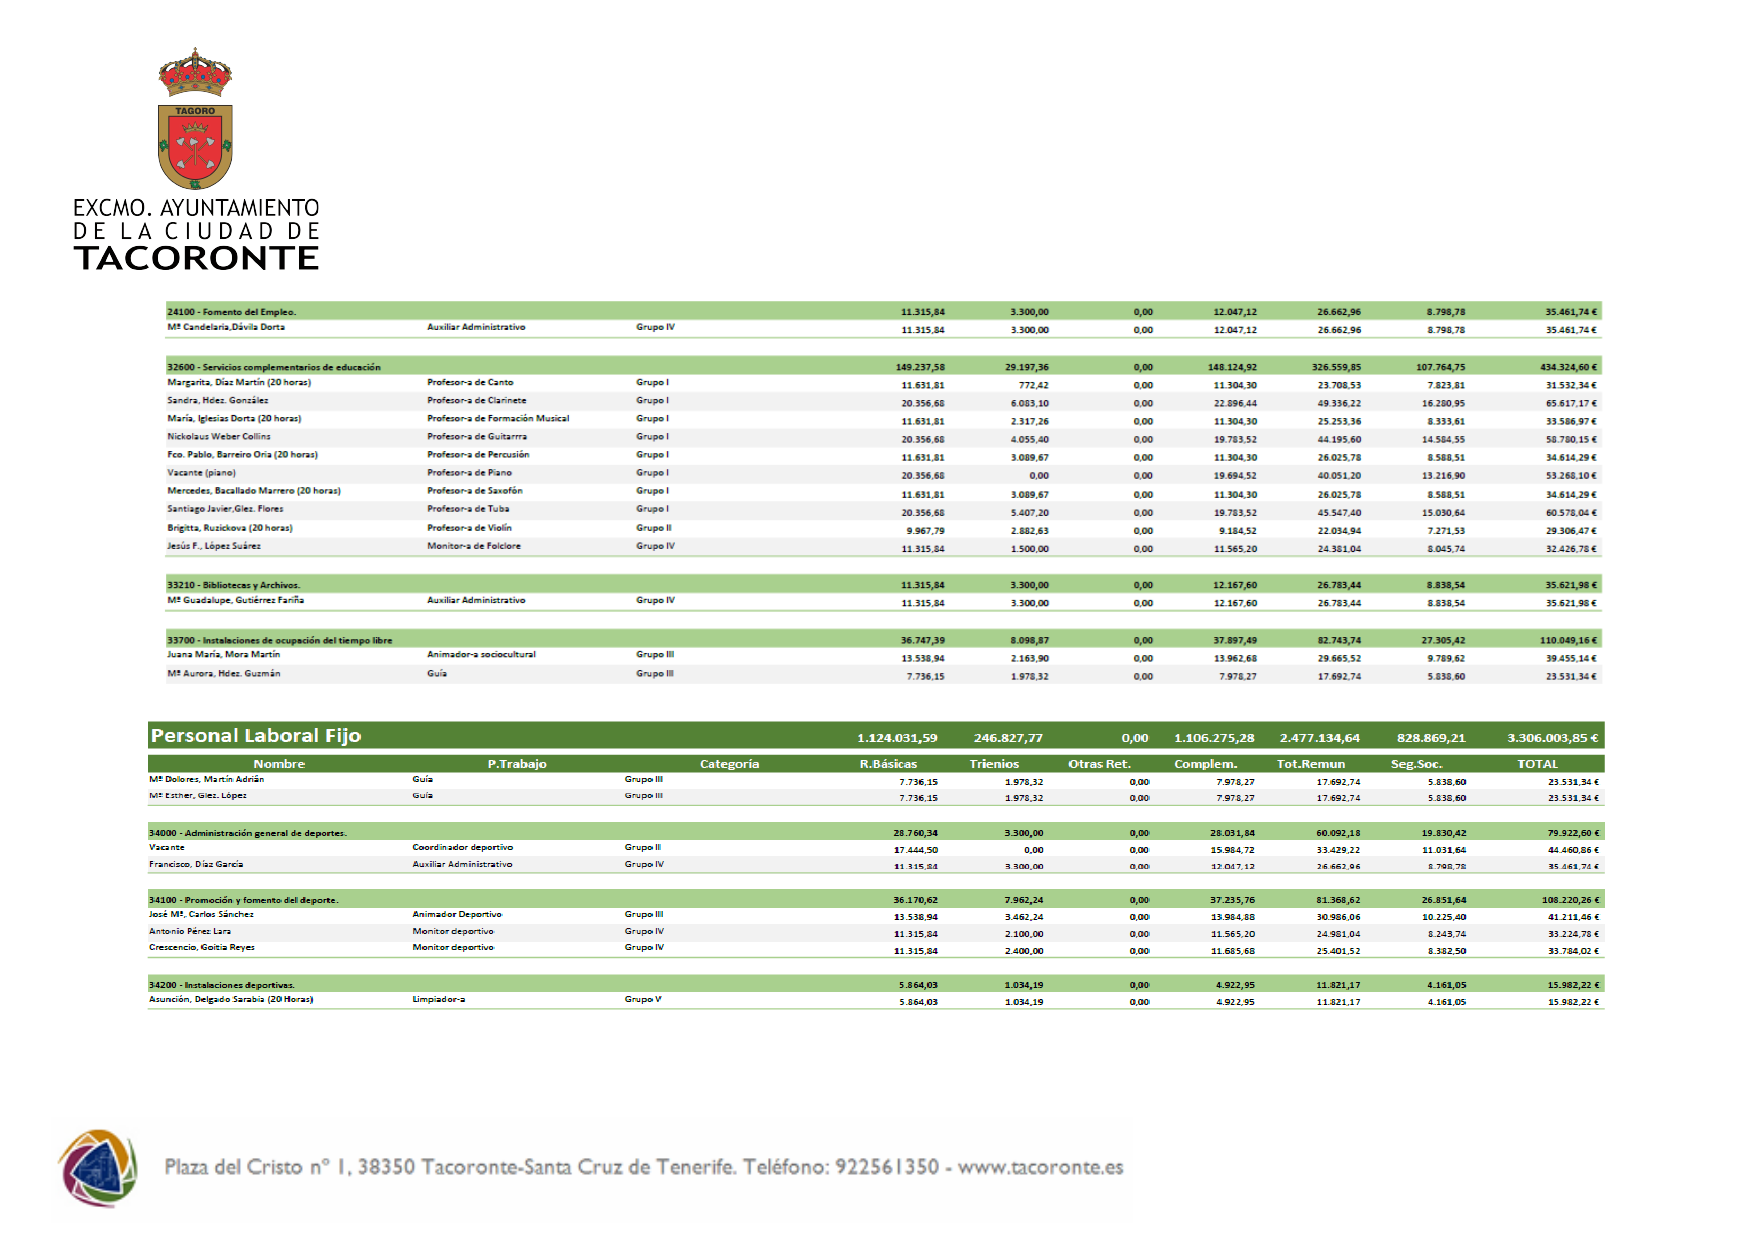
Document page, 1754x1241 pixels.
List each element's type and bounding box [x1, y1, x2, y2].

picture [51, 1117, 1134, 1223]
picture [73, 47, 319, 270]
